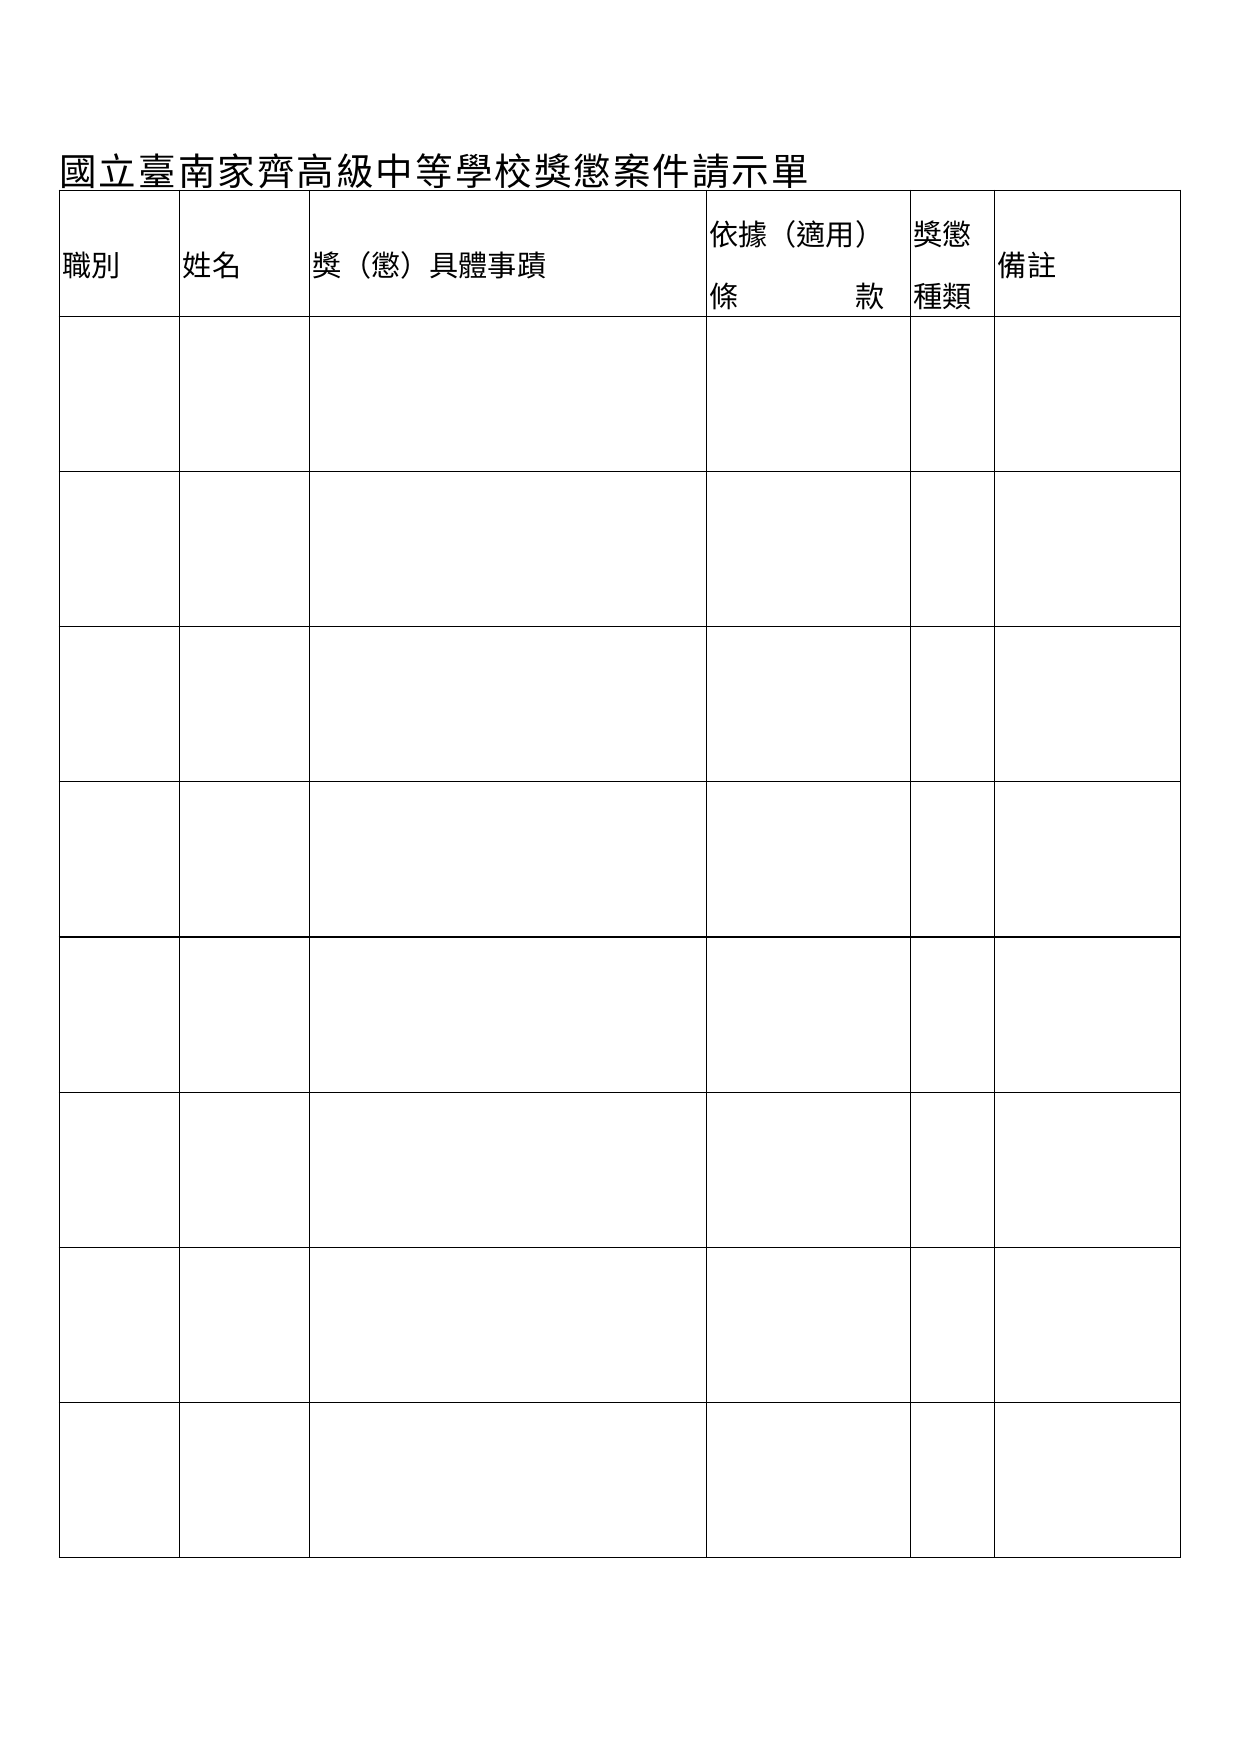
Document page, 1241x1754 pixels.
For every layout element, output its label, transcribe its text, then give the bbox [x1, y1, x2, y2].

table_cell [995, 627, 1180, 781]
table_cell [60, 1403, 179, 1557]
table_cell [911, 1248, 994, 1402]
table_cell [995, 1403, 1180, 1557]
table_cell [60, 782, 179, 936]
table_cell [310, 317, 706, 471]
table_cell [60, 317, 179, 471]
table_cell [310, 1093, 706, 1247]
table_cell [310, 938, 706, 1092]
table_cell [995, 317, 1180, 471]
table_cell [60, 938, 179, 1092]
table_cell [310, 782, 706, 936]
table_cell [995, 1248, 1180, 1402]
table_cell [180, 1403, 309, 1557]
table_cell [180, 627, 309, 781]
table_cell [707, 1403, 910, 1557]
table_cell [995, 1093, 1180, 1247]
table_header 依據（適用） 條 款 [707, 191, 910, 316]
table_cell [707, 1248, 910, 1402]
table_cell [60, 472, 179, 626]
table_cell [911, 472, 994, 626]
table_cell [707, 782, 910, 936]
table_cell [180, 472, 309, 626]
table_cell [310, 1403, 706, 1557]
table_header 備註 [995, 191, 1180, 316]
table_cell [60, 1248, 179, 1402]
text 國立臺南家齊高級中等學校獎懲案件請示單 [59, 127, 1181, 189]
table_header 獎懲 種類 [911, 191, 994, 316]
table_cell [911, 1093, 994, 1247]
table_header 姓名 [180, 191, 309, 316]
table_cell [180, 1248, 309, 1402]
table_cell [310, 627, 706, 781]
table_cell [180, 1093, 309, 1247]
table_cell [180, 938, 309, 1092]
table_cell [707, 472, 910, 626]
table_cell [911, 938, 994, 1092]
table_cell [60, 1093, 179, 1247]
table_cell [60, 627, 179, 781]
table_cell [911, 782, 994, 936]
table_cell [911, 317, 994, 471]
table_cell [180, 782, 309, 936]
table_cell [707, 1093, 910, 1247]
table_cell [310, 472, 706, 626]
table_cell [707, 627, 910, 781]
table_cell [995, 782, 1180, 936]
table_cell [995, 472, 1180, 626]
table_header 獎（懲）具體事蹟 [310, 191, 706, 316]
table_cell [707, 938, 910, 1092]
table_cell [180, 317, 309, 471]
table_cell [707, 317, 910, 471]
table_header 職別 [60, 191, 179, 316]
table_cell [911, 1403, 994, 1557]
table_cell [995, 938, 1180, 1092]
table_cell [310, 1248, 706, 1402]
table_cell [911, 627, 994, 781]
